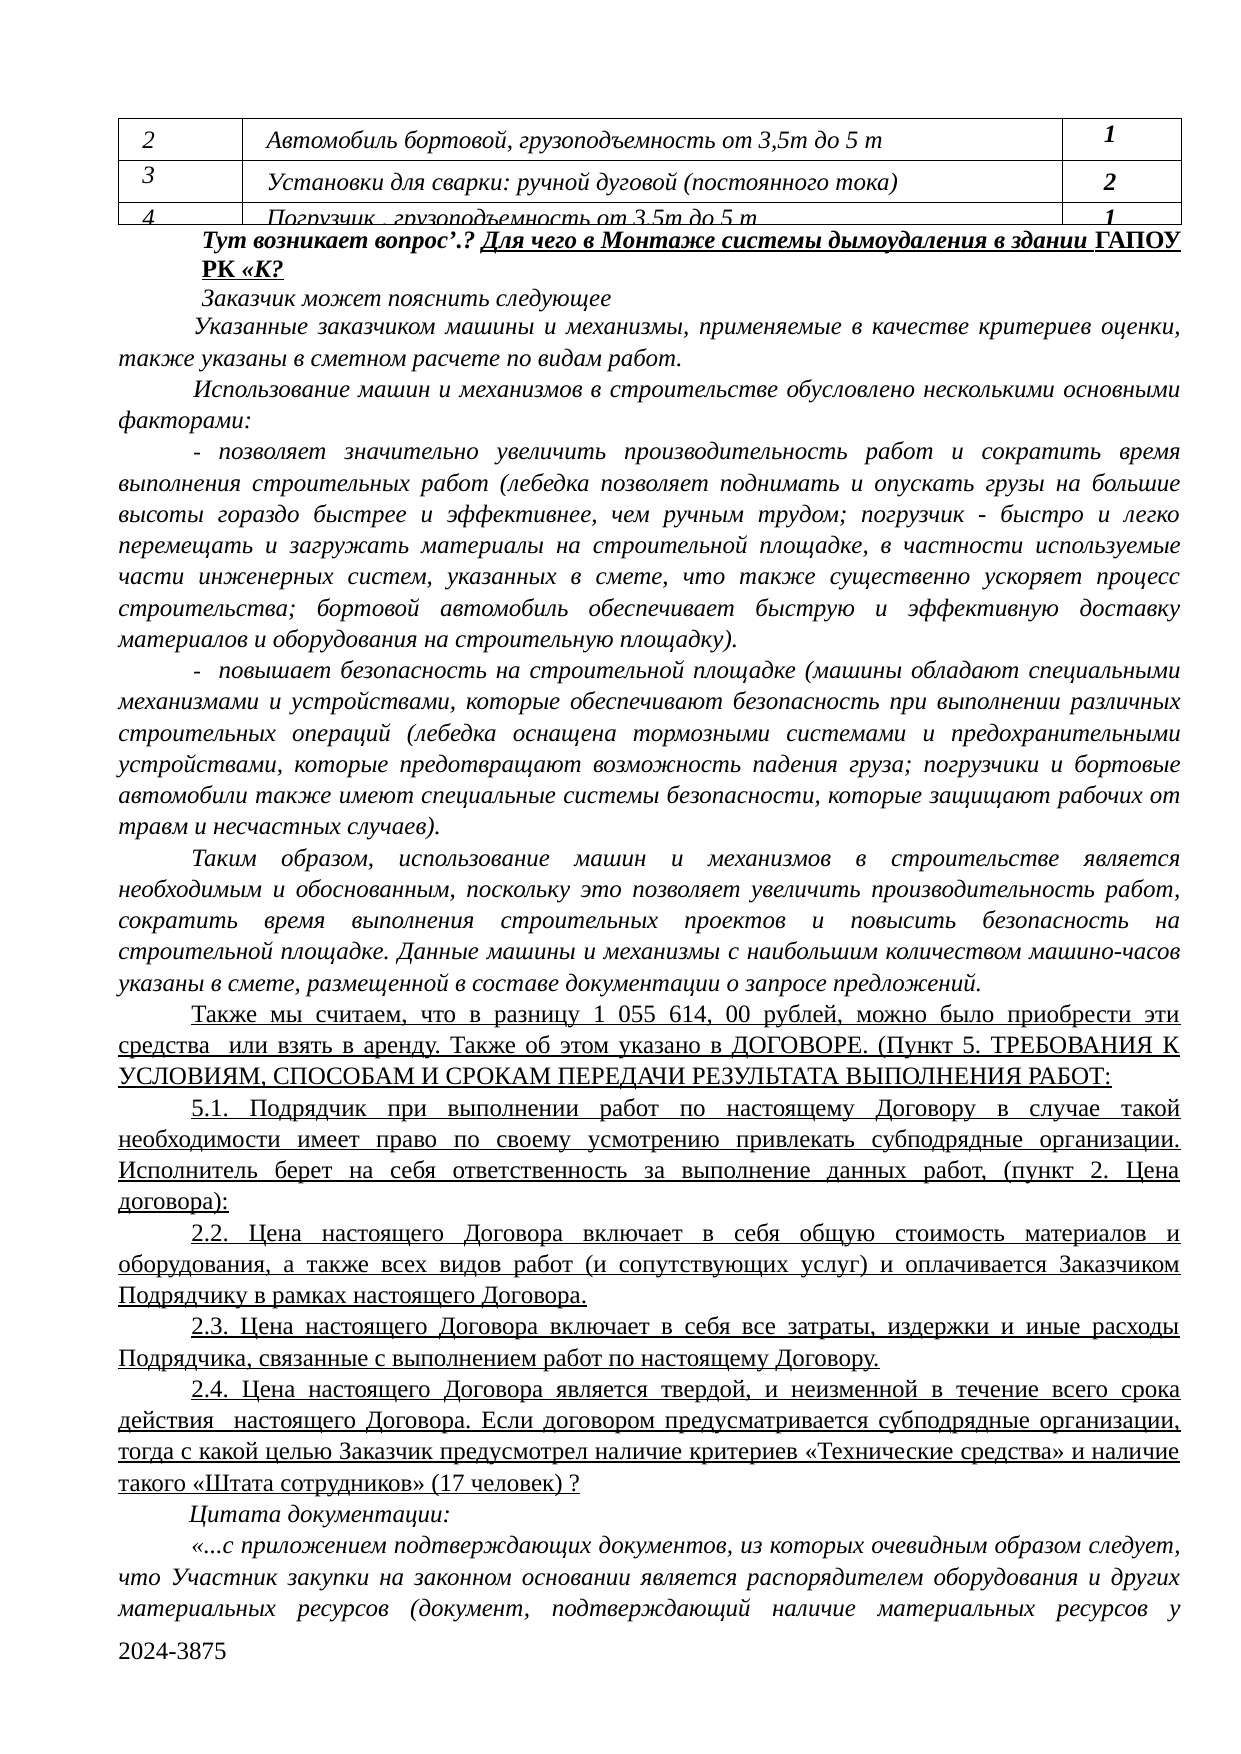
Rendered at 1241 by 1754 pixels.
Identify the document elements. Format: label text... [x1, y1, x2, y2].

table_cell 1 [1063, 119, 1181, 159]
text Заказчик может пояснить следующее [202, 283, 1181, 311]
list позволяет значительно увеличить производительность работ и сократить время выполнения строительных работ (лебедка позволяет поднимать и опускать грузы на большие высоты гораздо быстрее и эффективнее, чем ручным трудом; погрузчик - быстро и легко перемещать и загружать материалы на строительной площадке, в частности используемые части инженерных систем, указанных в смете, что также существенно ускоряет процесс строительства; бортовой автомобиль обеспечивает быструю и эффективную доставку материалов и оборудования на строительную площадку). [118, 436, 1181, 653]
text Тут возникает вопрос’.? Для чего в Монтаже системы дымоудаления в здании ГАПОУ РК «К? [202, 225, 1181, 283]
table_cell Установки для сварки: ручной дуговой (постоянного тока) [243, 161, 1062, 202]
text 5.1. Подрядчик при выполнении работ по настоящему Договору в случае такой необходимости имеет право по своему усмотрению привлекать субподрядные организации. [118, 1093, 1181, 1149]
text тогда с какой целью Заказчик предусмотрел наличие критериев «Технические средства» и наличие такого «Штата сотрудников» (17 человек) ? [118, 1432, 1181, 1496]
text Таким образом, использование машин и механизмов в строительстве является необходимым и обоснованным, поскольку это позволяет увеличить производительность работ, сократить время выполнения строительных проектов и повысить безопасность на строительной площадке. Данные машины и механизмы с наибольшим количеством машино-часов указаны в смете, размещенной в составе документации о запросе предложений. [118, 843, 1181, 996]
table_cell 1 [1063, 203, 1181, 224]
table_cell 2 [119, 119, 242, 159]
text 2.4. Цена настоящего Договора является твердой, и неизменной в течение всего срока действия настоящего Договора. Если договором предусматривается субподрядные организации, [118, 1374, 1181, 1430]
table_cell 4 [119, 203, 242, 224]
list повышает безопасность на строительной площадке (машины обладают специальными механизмами и устройствами, которые обеспечивают безопасность при выполнении различных строительных операций (лебедка оснащена тормозными системами и предохранительными устройствами, которые предотвращают возможность падения груза; погрузчики и бортовые автомобили также имеют специальные системы безопасности, которые защищают рабочих от травм и несчастных случаев). [118, 655, 1181, 840]
text Также мы считаем, что в разницу 1 055 614, 00 рублей, можно было приобрести эти средства или взять в аренду. Также об этом указано в ДОГОВОРЕ. (Пункт 5. ТРЕБОВАНИЯ К УСЛОВИЯМ, СПОСОБАМ И СРОКАМ ПЕРЕДАЧИ РЕЗУЛЬТАТА ВЫПОЛНЕНИЯ РАБОТ: [118, 999, 1181, 1090]
table_cell 2 [1063, 161, 1181, 202]
text Указанные заказчиком машины и механизмы, применяемые в качестве критериев оценки, также указаны в сметном расчете по видам работ. [118, 311, 1181, 371]
text 2.2. Цена настоящего Договора включает в себя общую стоимость материалов и оборудования, а также всех видов работ (и сопутствующих услуг) и оплачивается Заказчиком [118, 1218, 1181, 1274]
text «...с приложением подтверждающих документов, из которых очевидным образом следует, что Участник закупки на законном основании является распорядителем оборудования и других материальных ресурсов (документ, подтверждающий наличие материальных ресурсов у [118, 1530, 1181, 1622]
table_cell Погрузчик , грузоподъемность от 3.5т до 5 т [243, 203, 1062, 224]
text Цитата документации: [118, 1499, 1181, 1528]
table_cell Автомобиль бортовой, грузоподъемность от 3,5т до 5 т [243, 119, 1062, 159]
text Использование машин и механизмов в строительстве обусловлено несколькими основными факторами: [118, 374, 1181, 434]
text 2.3. Цена настоящего Договора включает в себя все затраты, издержки и иные расходы Подрядчика, связанные с выполнением работ по настоящему Договору. [118, 1311, 1181, 1371]
table_cell 3 [119, 161, 242, 202]
text Подрядчику в рамках настоящего Договора. [118, 1275, 1181, 1309]
text Исполнитель берет на себя ответственность за выполнение данных работ, (пункт 2. Цена договора): [118, 1150, 1181, 1215]
